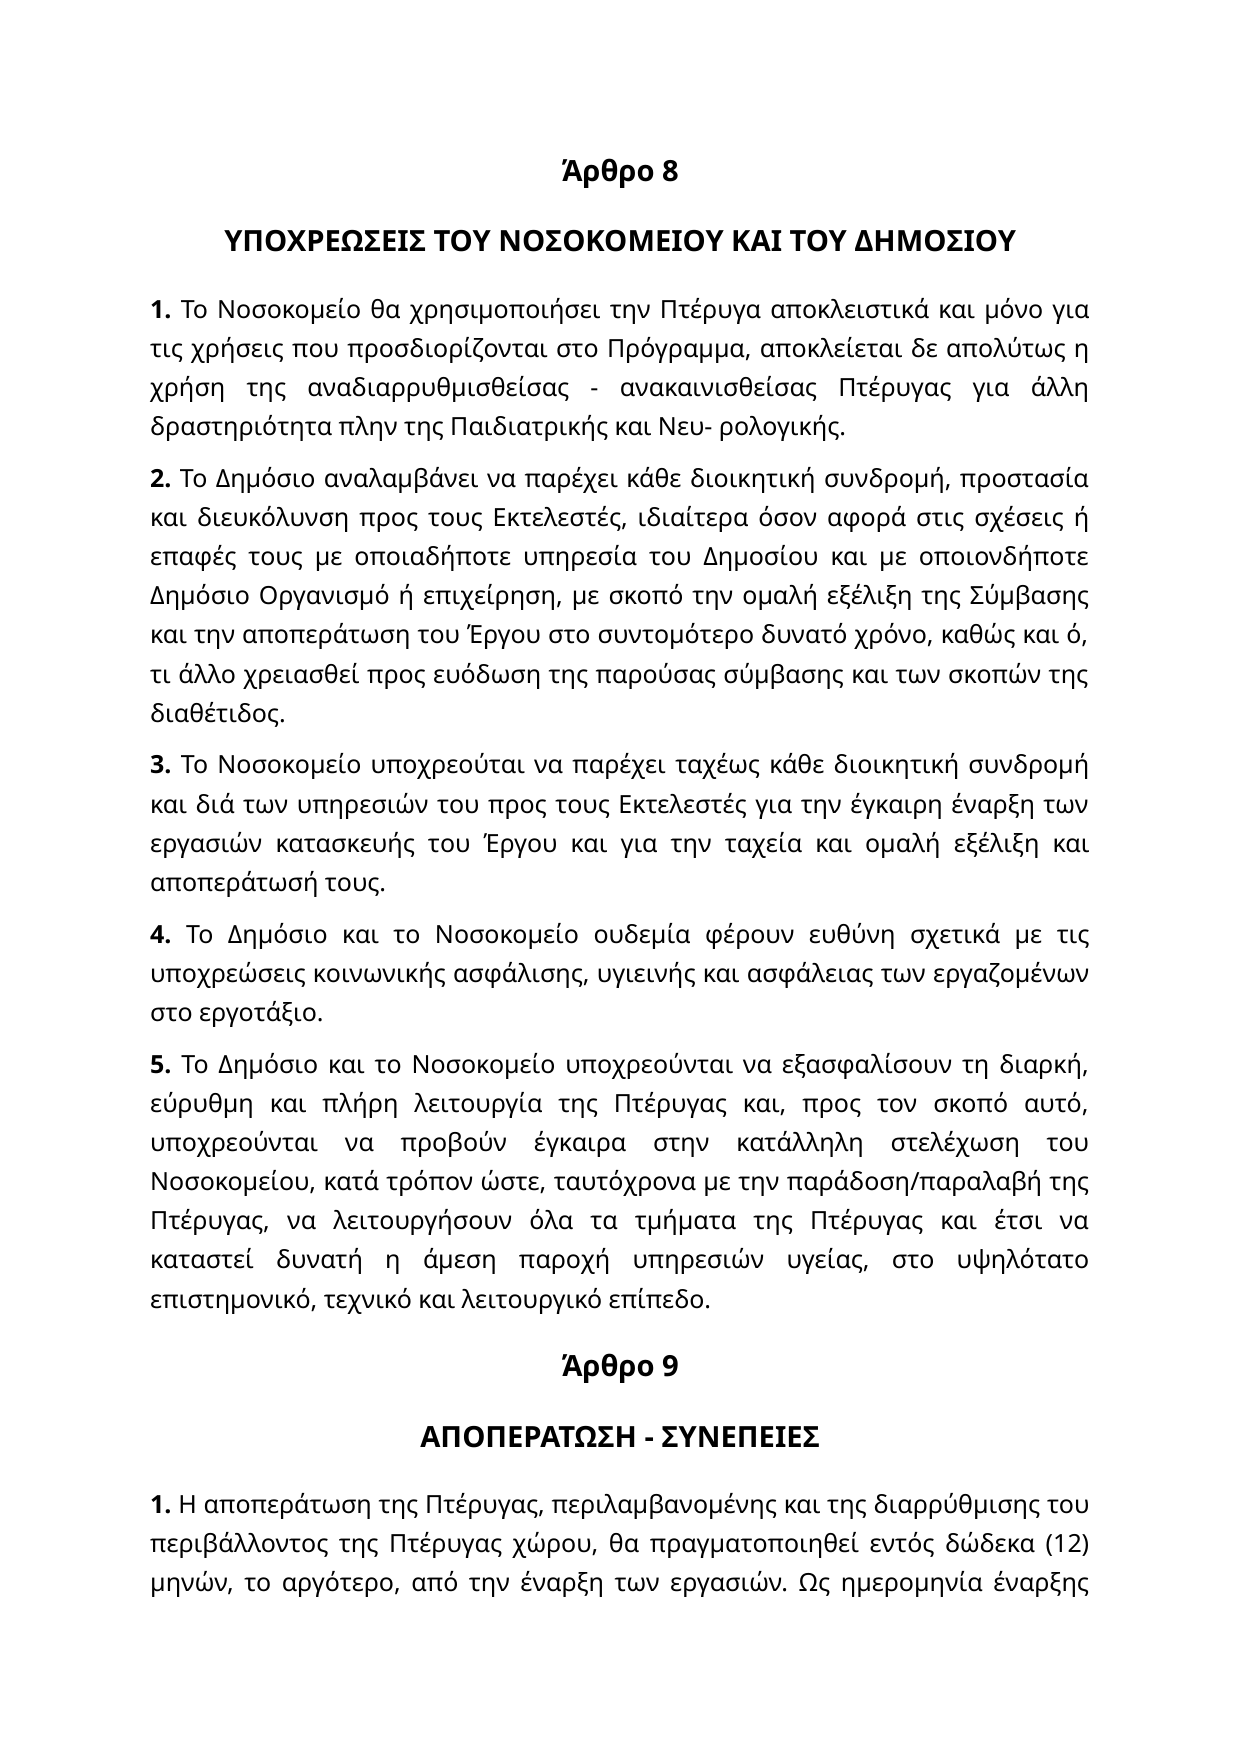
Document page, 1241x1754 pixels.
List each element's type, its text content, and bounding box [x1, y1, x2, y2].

text 5. Το Δημόσιο και το Νοσοκομείο υποχρεούνται να εξασφαλίσουν τη διαρκή, εύρυθμη και πλήρη λειτουργία της Πτέρυγας και, προς τον σκοπό αυτό, υποχρεούνται να προβούν έγκαιρα στην κατάλληλη στελέχωση του Νοσοκομείου, κατά τρόπον ώστε, ταυτόχρονα με την παράδοση/παραλαβή της Πτέρυγας, να λειτουργήσουν όλα τα τμήματα της Πτέρυγας και έτσι να καταστεί δυνατή η άμεση παροχή υπηρεσιών υγείας, στο υψηλότατο επιστημονικό, τεχνικό και λειτουργικό επίπεδο. [150, 1046, 1090, 1315]
subtitle ΑΠΟΠΕΡΑΤΩΣΗ - ΣΥΝΕΠΕΙΕΣ [150, 1416, 1090, 1456]
text 4. Το Δημόσιο και το Νοσοκομείο ουδεμία φέρουν ευθύνη σχετικά με τις υποχρεώσεις κοινωνικής ασφάλισης, υγιεινής και ασφάλειας των εργαζομένων στο εργοτάξιο. [150, 916, 1090, 1029]
text 2. Το Δημόσιο αναλαμβάνει να παρέχει κάθε διοικητική συνδρομή, προστασία και διευκόλυνση προς τους Εκτελεστές, ιδιαίτερα όσον αφορά στις σχέσεις ή επαφές τους με οποιαδήποτε υπηρεσία του Δημοσίου και με οποιονδήποτε Δημόσιο Οργανισμό ή επιχείρηση, με σκοπό την ομαλή εξέλιξη της Σύμβασης και την αποπεράτωση του Έργου στο συντομότερο δυνατό χρόνο, καθώς και ό, τι άλλο χρειασθεί προς ευόδωση της παρούσας σύμβασης και των σκοπών της διαθέτιδος. [150, 460, 1090, 729]
subtitle Άρθρο 9 [150, 1345, 1090, 1385]
subtitle Άρθρο 8 [150, 150, 1090, 190]
text 1. Το Νοσοκομείο θα χρησιμοποιήσει την Πτέρυγα αποκλειστικά και μόνο για τις χρήσεις που προσδιορίζονται στο Πρόγραμμα, αποκλείεται δε απολύτως η χρήση της αναδιαρρυθμισθείσας - ανακαινισθείσας Πτέρυγας για άλλη δραστηριότητα πλην της Παιδιατρικής και Νευ- ρολογικής. [150, 291, 1090, 443]
text 3. Το Νοσοκομείο υποχρεούται να παρέχει ταχέως κάθε διοικητική συνδρομή και διά των υπηρεσιών του προς τους Εκτελεστές για την έγκαιρη έναρξη των εργασιών κατασκευής του Έργου και για την ταχεία και ομαλή εξέλιξη και αποπεράτωσή τους. [150, 747, 1090, 899]
subtitle ΥΠΟΧΡΕΩΣΕΙΣ ΤΟΥ ΝΟΣΟΚΟΜΕΙΟΥ ΚΑΙ ΤΟΥ ΔΗΜΟΣΙΟΥ [150, 221, 1090, 260]
text 1. Η αποπεράτωση της Πτέρυγας, περιλαμβανομένης και της διαρρύθμισης του περιβάλλοντος της Πτέρυγας χώρου, θα πραγματοποιηθεί εντός δώδεκα (12) μηνών, το αργότερο, από την έναρξη των εργασιών. Ως ημερομηνία έναρξης [150, 1487, 1090, 1599]
